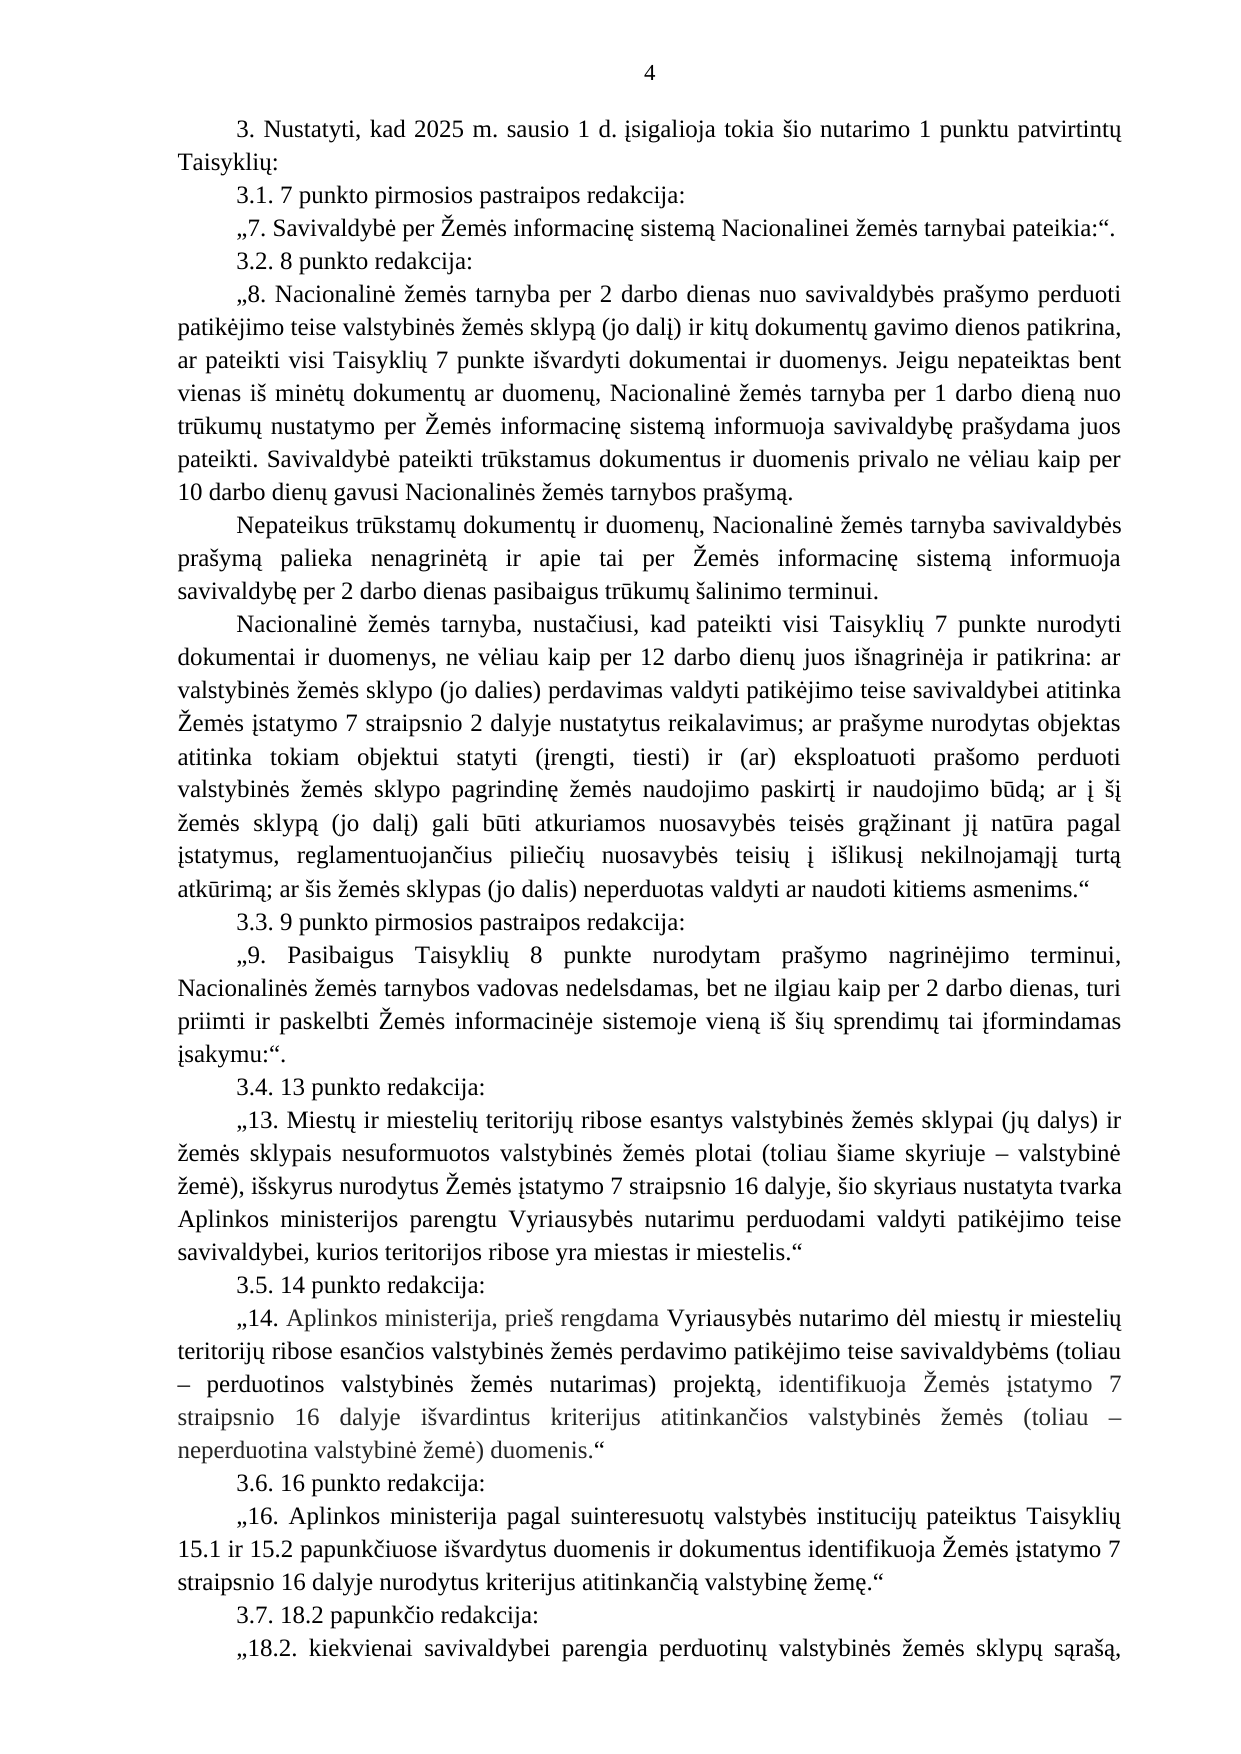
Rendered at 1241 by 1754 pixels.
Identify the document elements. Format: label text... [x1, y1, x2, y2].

text Nepateikus trūkstamų dokumentų ir duomenų, Nacionalinė žemės tarnyba savivaldybės prašymą palieka nenagrinėtą ir apie tai per Žemės informacinę sistemą informuoja savivaldybę per 2 darbo dienas pasibaigus trūkumų šalinimo terminui. [177, 510, 1122, 605]
text „13. Miestų ir miestelių teritorijų ribose esantys valstybinės žemės sklypai (jų dalys) ir žemės sklypais nesuformuotos valstybinės žemės plotai (toliau šiame skyriuje – valstybinė žemė), išskyrus nurodytus Žemės įstatymo 7 straipsnio 16 dalyje, šio skyriaus nustatyta tvarka Aplinkos ministerijos parengtu Vyriausybės nutarimu perduodami valdyti patikėjimo teise savivaldybei, kurios teritorijos ribose yra miestas ir miestelis.“ [177, 1105, 1122, 1266]
text 3.5. 14 punkto redakcija: [177, 1270, 1122, 1299]
text „9. Pasibaigus Taisyklių 8 punkte nurodytam prašymo nagrinėjimo terminui, Nacionalinės žemės tarnybos vadovas nedelsdamas, bet ne ilgiau kaip per 2 darbo dienas, turi priimti ir paskelbti Žemės informacinėje sistemoje vieną iš šių sprendimų tai įformindamas įsakymu:“. [177, 940, 1122, 1067]
text 3.1. 7 punkto pirmosios pastraipos redakcija: [177, 180, 1122, 209]
text „8. Nacionalinė žemės tarnyba per 2 darbo dienas nuo savivaldybės prašymo perduoti patikėjimo teise valstybinės žemės sklypą (jo dalį) ir kitų dokumentų gavimo dienos patikrina, ar pateikti visi Taisyklių 7 punkte išvardyti dokumentai ir duomenys. Jeigu nepateiktas bent vienas iš minėtų dokumentų ar duomenų, Nacionalinė žemės tarnyba per 1 darbo dieną nuo trūkumų nustatymo per Žemės informacinę sistemą informuoja savivaldybę prašydama juos pateikti. Savivaldybė pateikti trūkstamus dokumentus ir duomenis privalo ne vėliau kaip per 10 darbo dienų gavusi Nacionalinės žemės tarnybos prašymą. [177, 279, 1122, 506]
text 3.7. 18.2 papunkčio redakcija: [177, 1600, 1122, 1629]
text 3.3. 9 punkto pirmosios pastraipos redakcija: [177, 907, 1122, 935]
text 3. Nustatyti, kad 2025 m. sausio 1 d. įsigalioja tokia šio nutarimo 1 punktu patvirtintų Taisyklių: [177, 114, 1122, 176]
text „16. Aplinkos ministerija pagal suinteresuotų valstybės institucijų pateiktus Taisyklių 15.1 ir 15.2 papunkčiuose išvardytus duomenis ir dokumentus identifikuoja Žemės įstatymo 7 straipsnio 16 dalyje nurodytus kriterijus atitinkančią valstybinę žemę.“ [177, 1501, 1122, 1596]
text „14. Aplinkos ministerija, prieš rengdama Vyriausybės nutarimo dėl miestų ir miestelių teritorijų ribose esančios valstybinės žemės perdavimo patikėjimo teise savivaldybėms (toliau – perduotinos valstybinės žemės nutarimas) projektą, identifikuoja Žemės įstatymo 7 straipsnio 16 dalyje išvardintus kriterijus atitinkančios valstybinės žemės (toliau – neperduotina valstybinė žemė) duomenis.“ [177, 1303, 1122, 1464]
text „7. Savivaldybė per Žemės informacinę sistemą Nacionalinei žemės tarnybai pateikia:“. [177, 213, 1122, 242]
text 3.6. 16 punkto redakcija: [177, 1468, 1122, 1497]
text „18.2. kiekvienai savivaldybei parengia perduotinų valstybinės žemės sklypų sąrašą, [177, 1633, 1122, 1662]
text 3.4. 13 punkto redakcija: [177, 1072, 1122, 1101]
text Nacionalinė žemės tarnyba, nustačiusi, kad pateikti visi Taisyklių 7 punkte nurodyti dokumentai ir duomenys, ne vėliau kaip per 12 darbo dienų juos išnagrinėja ir patikrina: ar valstybinės žemės sklypo (jo dalies) perdavimas valdyti patikėjimo teise savivaldybei atitinka Žemės įstatymo 7 straipsnio 2 dalyje nustatytus reikalavimus; ar prašyme nurodytas objektas atitinka tokiam objektui statyti (įrengti, tiesti) ir (ar) eksploatuoti prašomo perduoti valstybinės žemės sklypo pagrindinę žemės naudojimo paskirtį ir naudojimo būdą; ar į šį žemės sklypą (jo dalį) gali būti atkuriamos nuosavybės teisės grąžinant jį natūra pagal įstatymus, reglamentuojančius piliečių nuosavybės teisių į išlikusį nekilnojamąjį turtą atkūrimą; ar šis žemės sklypas (jo dalis) neperduotas valdyti ar naudoti kitiems asmenims.“ [177, 609, 1122, 902]
text 3.2. 8 punkto redakcija: [177, 246, 1122, 275]
